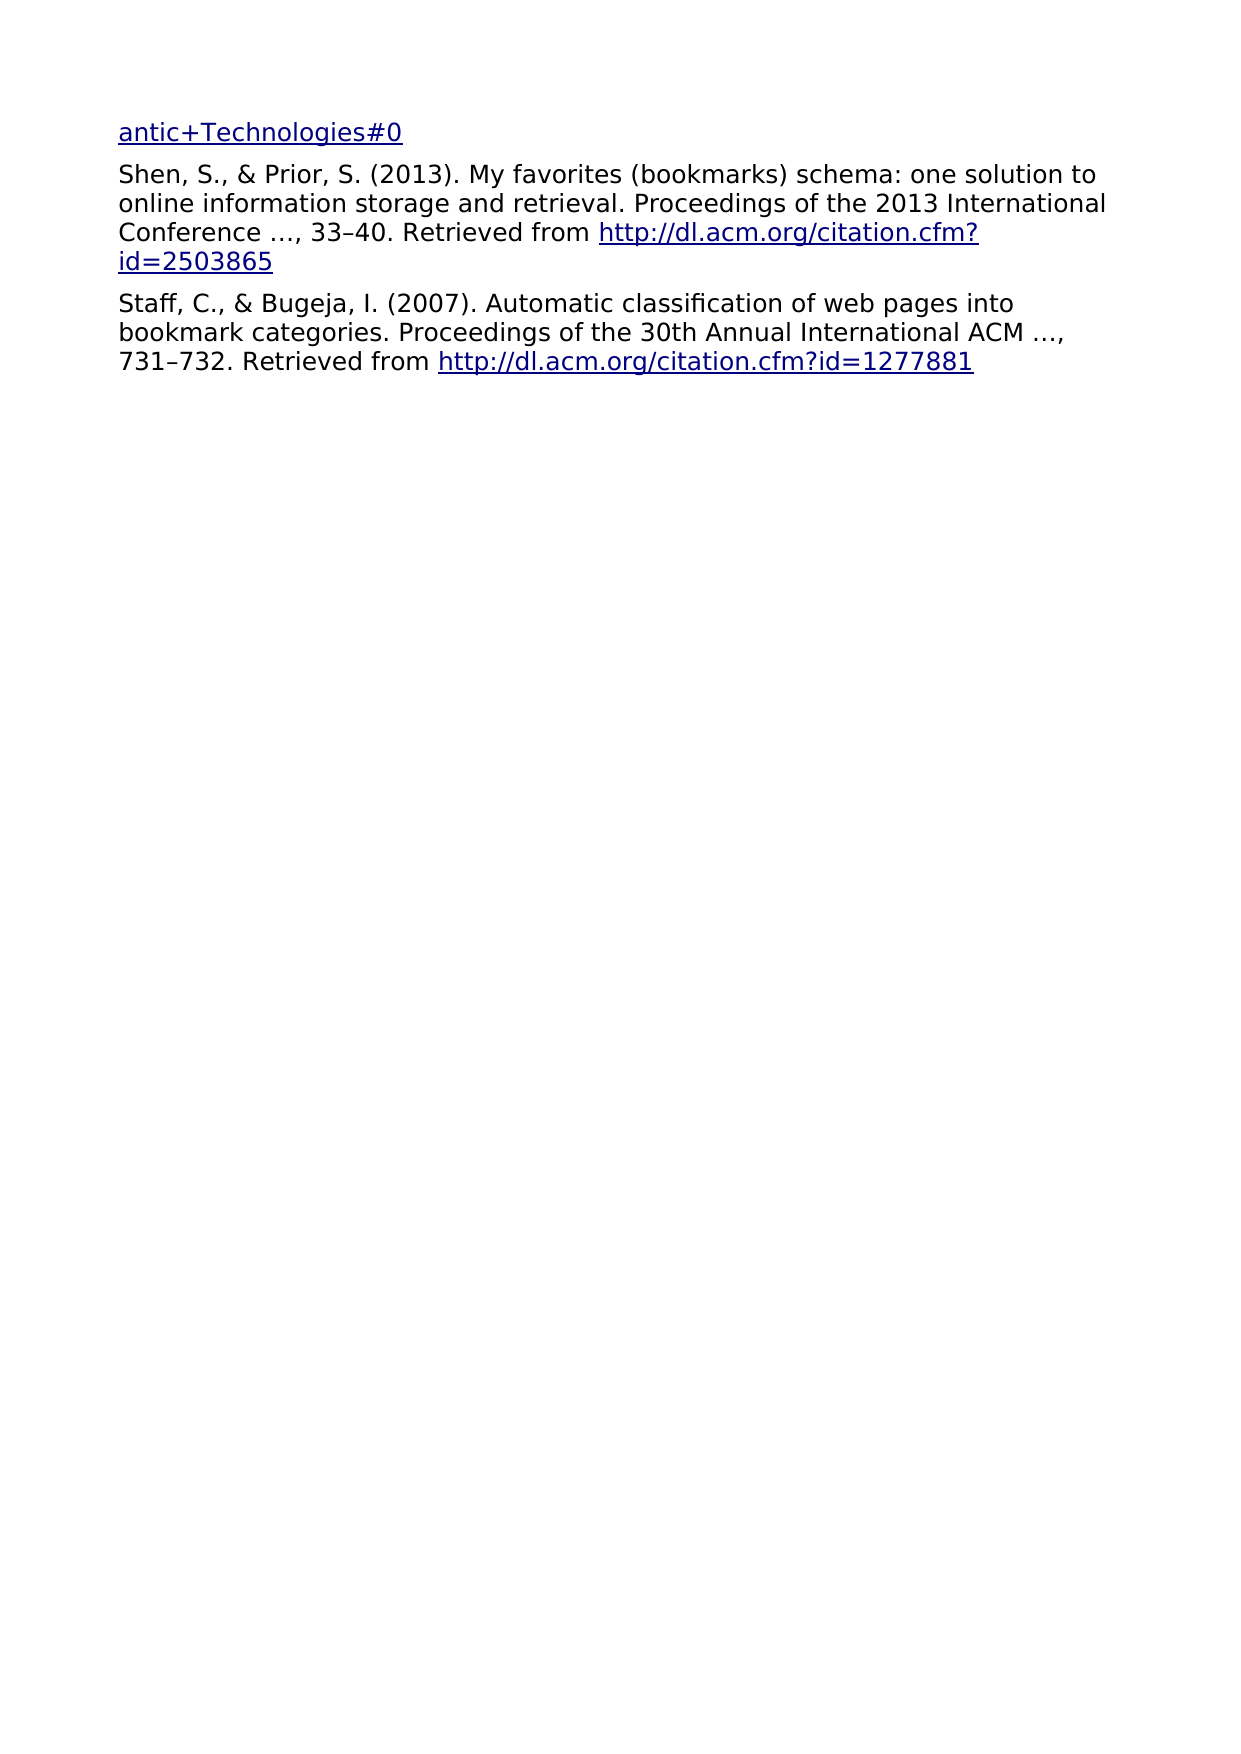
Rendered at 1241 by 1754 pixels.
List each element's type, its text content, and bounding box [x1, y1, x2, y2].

text Shen, S., & Prior, S. (2013). My favorites (bookmarks) schema: one solution to online information storage and retrieval. Proceedings of the 2013 International Conference …, 33–40. Retrieved from http://dl.acm.org/citation.cfm?id=2503865 [118, 160, 1122, 276]
text antic+Technologies#0 [118, 118, 1122, 147]
text Staff, C., & Bugeja, I. (2007). Automatic classification of web pages into bookmark categories. Proceedings of the 30th Annual International ACM …, 731–732. Retrieved from http://dl.acm.org/citation.cfm?id=1277881 [118, 289, 1122, 376]
